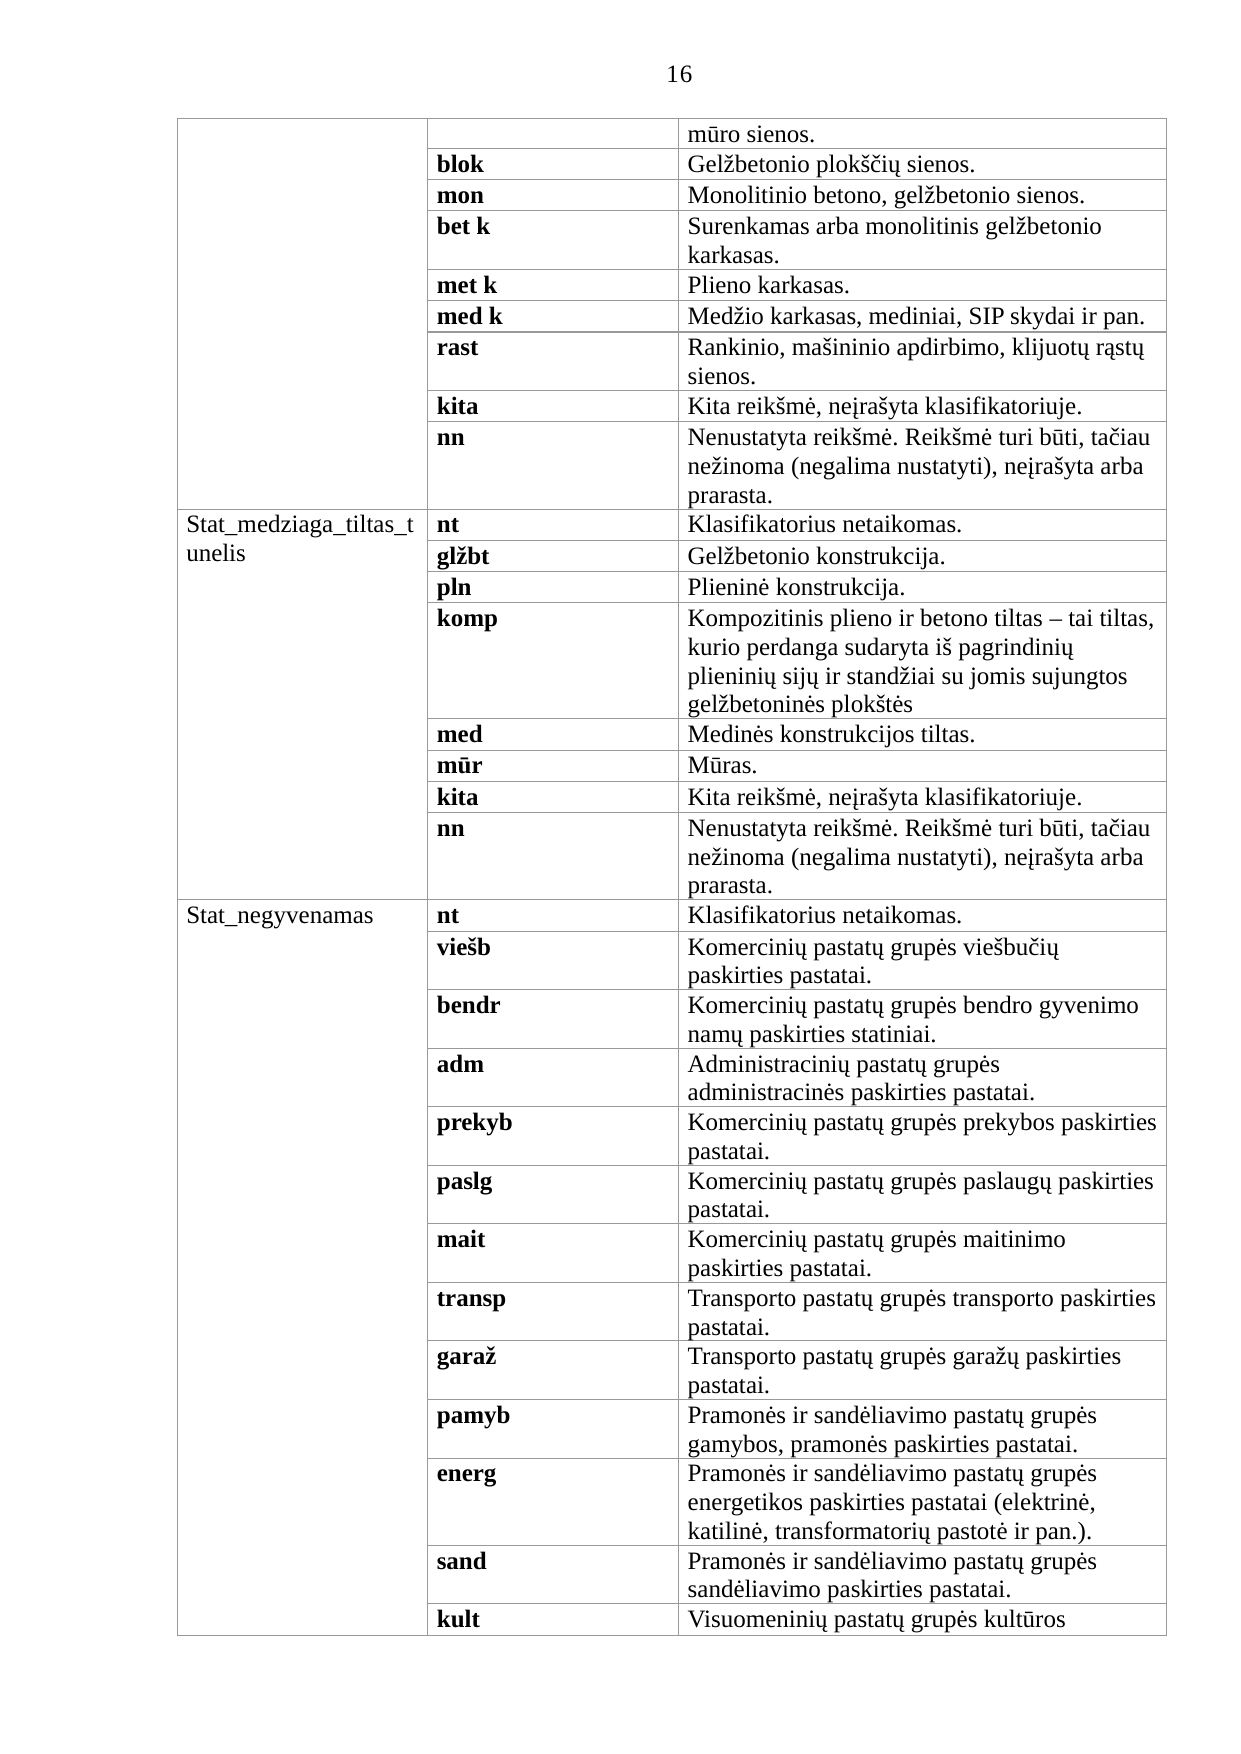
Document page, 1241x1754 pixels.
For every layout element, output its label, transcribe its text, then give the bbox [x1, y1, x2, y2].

table_cell kita [428, 782, 678, 812]
table_cell Surenkamas arba monolitinis gelžbetonio karkasas. [679, 211, 1166, 269]
table_cell energ [428, 1459, 678, 1545]
table_cell adm [428, 1049, 678, 1106]
table_cell bet k [428, 211, 678, 269]
table_cell nn [428, 422, 678, 508]
table_cell Klasifikatorius netaikomas. [679, 900, 1166, 931]
table_cell Visuomeninių pastatų grupės kultūros [679, 1604, 1166, 1634]
table_cell Komercinių pastatų grupės prekybos paskirties pastatai. [679, 1107, 1166, 1165]
table_cell prekyb [428, 1107, 678, 1165]
table_cell Medinės konstrukcijos tiltas. [679, 719, 1166, 749]
table_cell Kompozitinis plieno ir betono tiltas – tai tiltas, kurio perdanga sudaryta iš pagrindinių plieninių sijų ir standžiai su jomis sujungtos gelžbetoninės plokštės [679, 603, 1166, 718]
table_cell Kita reikšmė, neįrašyta klasifikatoriuje. [679, 391, 1166, 421]
table_cell Nenustatyta reikšmė. Reikšmė turi būti, tačiau nežinoma (negalima nustatyti), neįrašyta arba prarasta. [679, 422, 1166, 508]
table_cell Pramonės ir sandėliavimo pastatų grupės energetikos paskirties pastatai (elektrinė, katilinė, transformatorių pastotė ir pan.). [679, 1459, 1166, 1545]
table_cell viešb [428, 932, 678, 989]
table_cell rast [428, 333, 678, 390]
table_cell [178, 119, 427, 508]
table_cell blok [428, 149, 678, 179]
table_cell mait [428, 1224, 678, 1282]
table_cell met k [428, 270, 678, 300]
table_cell pamyb [428, 1400, 678, 1457]
table_cell mūr [428, 751, 678, 781]
table_cell Administracinių pastatų grupės administracinės paskirties pastatai. [679, 1049, 1166, 1106]
table_cell Kita reikšmė, neįrašyta klasifikatoriuje. [679, 782, 1166, 812]
table_cell mūro sienos. [679, 119, 1166, 148]
table_cell Klasifikatorius netaikomas. [679, 510, 1166, 540]
table_cell Gelžbetonio plokščių sienos. [679, 149, 1166, 179]
table_cell Rankinio, mašininio apdirbimo, klijuotų rąstų sienos. [679, 333, 1166, 390]
table_cell paslg [428, 1166, 678, 1223]
table_cell nt [428, 510, 678, 540]
table_cell Plieninė konstrukcija. [679, 572, 1166, 602]
table_cell Pramonės ir sandėliavimo pastatų grupės sandėliavimo paskirties pastatai. [679, 1546, 1166, 1603]
table_cell Monolitinio betono, gelžbetonio sienos. [679, 180, 1166, 210]
table_cell Pramonės ir sandėliavimo pastatų grupės gamybos, pramonės paskirties pastatai. [679, 1400, 1166, 1457]
table_cell Komercinių pastatų grupės maitinimo paskirties pastatai. [679, 1224, 1166, 1282]
table_cell Komercinių pastatų grupės viešbučių paskirties pastatai. [679, 932, 1166, 989]
table_cell nt [428, 900, 678, 931]
table_cell bendr [428, 990, 678, 1048]
table_cell transp [428, 1283, 678, 1340]
table_cell Transporto pastatų grupės transporto paskirties pastatai. [679, 1283, 1166, 1340]
table_cell sand [428, 1546, 678, 1603]
table_cell nn [428, 813, 678, 899]
table_cell kita [428, 391, 678, 421]
table_cell pln [428, 572, 678, 602]
table_cell med [428, 719, 678, 749]
table_cell med k [428, 301, 678, 331]
table_cell Komercinių pastatų grupės paslaugų paskirties pastatai. [679, 1166, 1166, 1223]
table_cell garaž [428, 1341, 678, 1399]
table_cell Mūras. [679, 751, 1166, 781]
table_cell Transporto pastatų grupės garažų paskirties pastatai. [679, 1341, 1166, 1399]
table_cell Medžio karkasas, mediniai, SIP skydai ir pan. [679, 301, 1166, 331]
table_cell [428, 119, 678, 148]
table_cell Gelžbetonio konstrukcija. [679, 541, 1166, 571]
table_cell kult [428, 1604, 678, 1634]
table_cell glžbt [428, 541, 678, 571]
table_cell Stat_negyvenamas [178, 900, 427, 1634]
table_cell komp [428, 603, 678, 718]
table_cell Komercinių pastatų grupės bendro gyvenimo namų paskirties statiniai. [679, 990, 1166, 1048]
table_cell Plieno karkasas. [679, 270, 1166, 300]
table_cell Stat_medziaga_tiltas_tunelis [178, 510, 427, 899]
table_cell Nenustatyta reikšmė. Reikšmė turi būti, tačiau nežinoma (negalima nustatyti), neįrašyta arba prarasta. [679, 813, 1166, 899]
table_cell mon [428, 180, 678, 210]
